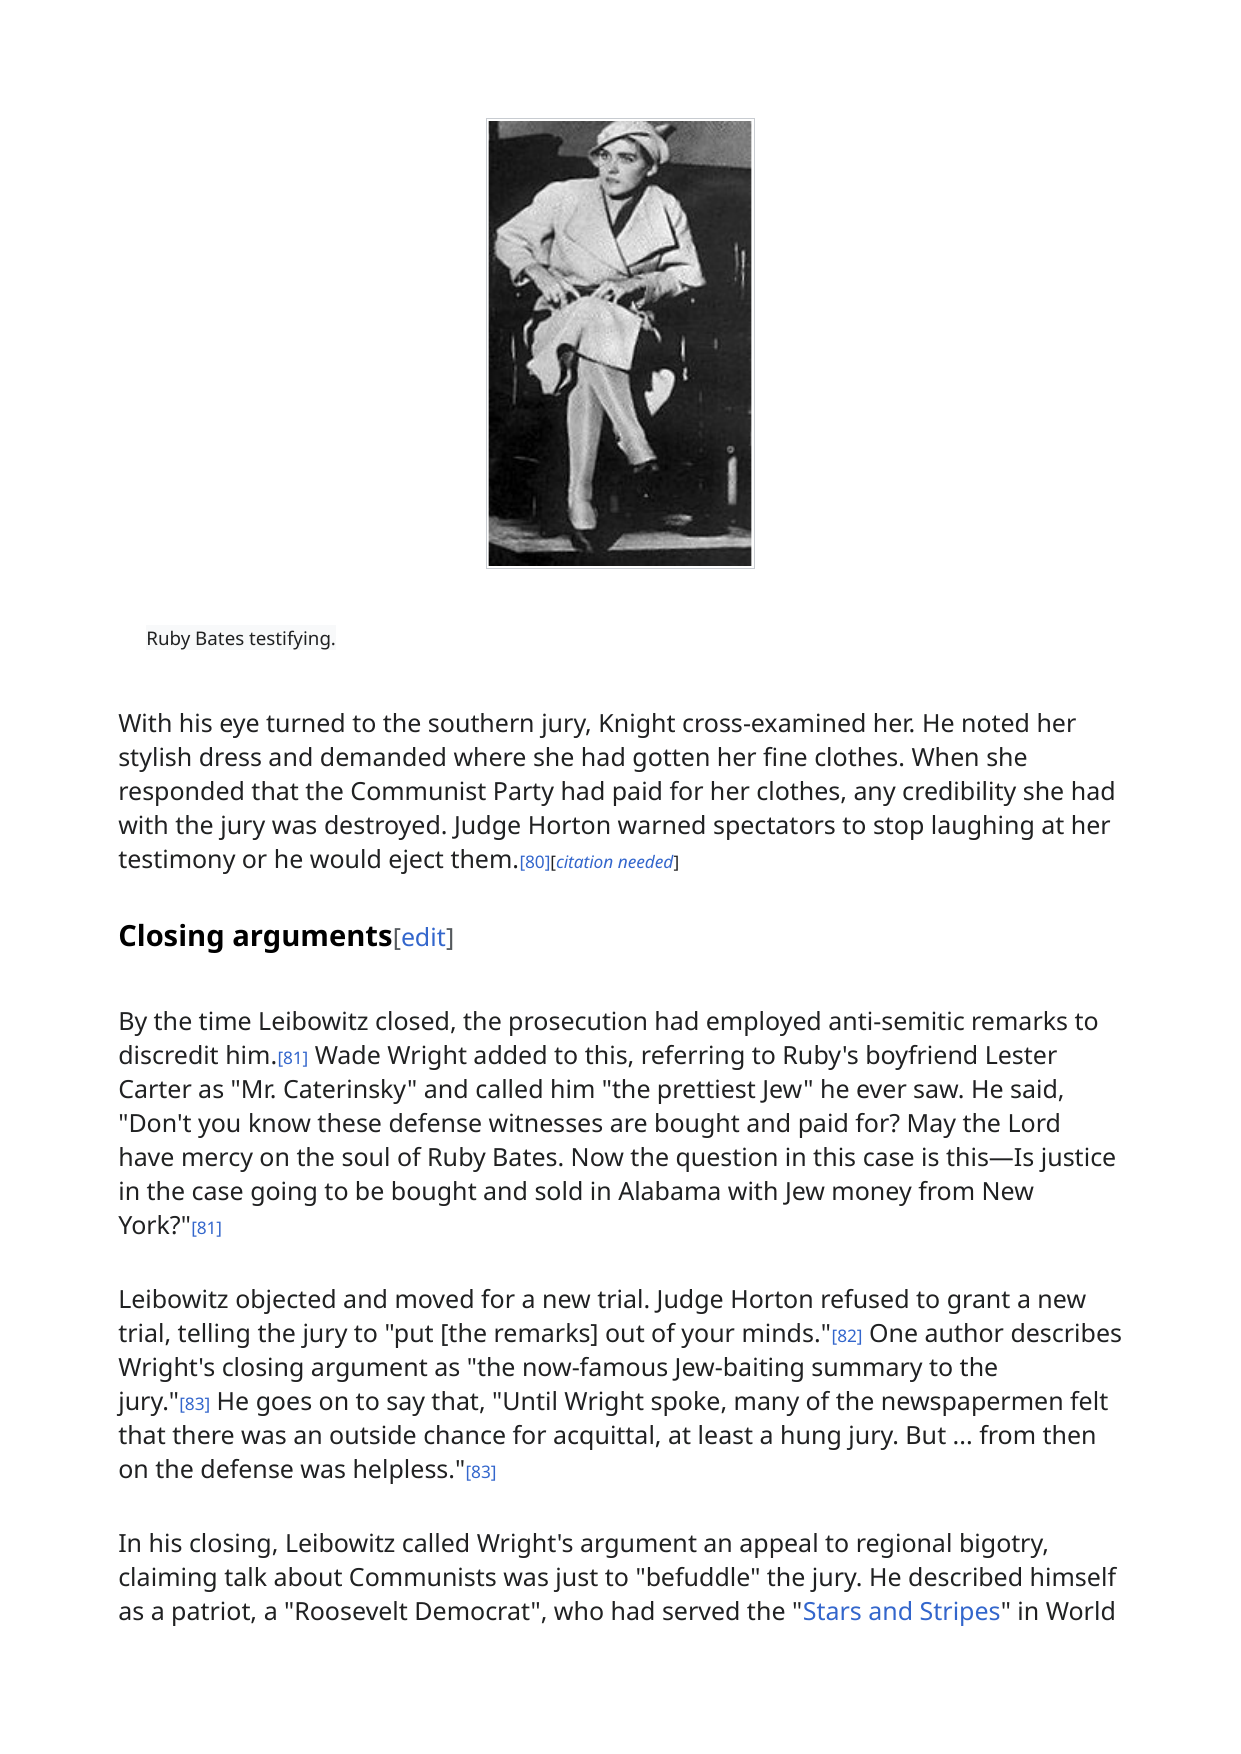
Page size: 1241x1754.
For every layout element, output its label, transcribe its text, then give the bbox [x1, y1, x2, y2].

text In his closing, Leibowitz called Wright's argument an appeal to regional bigotry, claiming talk about Communists was just to "befuddle" the jury. He described himself as a patriot, a "Roosevelt Democrat", who had served the "Stars and Stripes" in World [118, 1526, 1122, 1628]
text Leibowitz objected and moved for a new trial. Judge Horton refused to grant a new trial, telling the jury to "put [the remarks] out of your minds."[82] One author describes Wright's closing argument as "the now-famous Jew-baiting summary to the jury."[83] He goes on to say that, "Until Wright spoke, many of the newspapermen felt that there was an outside chance for acquittal, at least a hung jury. But ... from then on the defense was helpless."[83] [118, 1282, 1122, 1486]
text By the time Leibowitz closed, the prosecution had employed anti-semitic remarks to discredit him.[81] Wade Wright added to this, referring to Ruby's boyfriend Lester Carter as "Mr. Caterinsky" and called him "the prettiest Jew" he ever saw. He said, "Don't you know these defense witnesses are bought and paid for? May the Lord have mercy on the soul of Ruby Bates. Now the question in this case is this—Is justice in the case going to be bought and sold in Alabama with Jew money from New York?"[81] [118, 1004, 1122, 1242]
text Ruby Bates testifying. [123, 625, 1122, 650]
subtitle Closing arguments[edit] [118, 915, 1122, 955]
picture [488, 121, 752, 566]
text With his eye turned to the southern jury, Knight cross-examined her. He noted her stylish dress and demanded where she had gotten her fine clothes. When she responded that the Communist Party had paid for her clothes, any credibility she had with the jury was destroyed. Judge Horton warned spectators to stop laughing at her testimony or he would eject them.[80][citation needed] [118, 705, 1122, 876]
